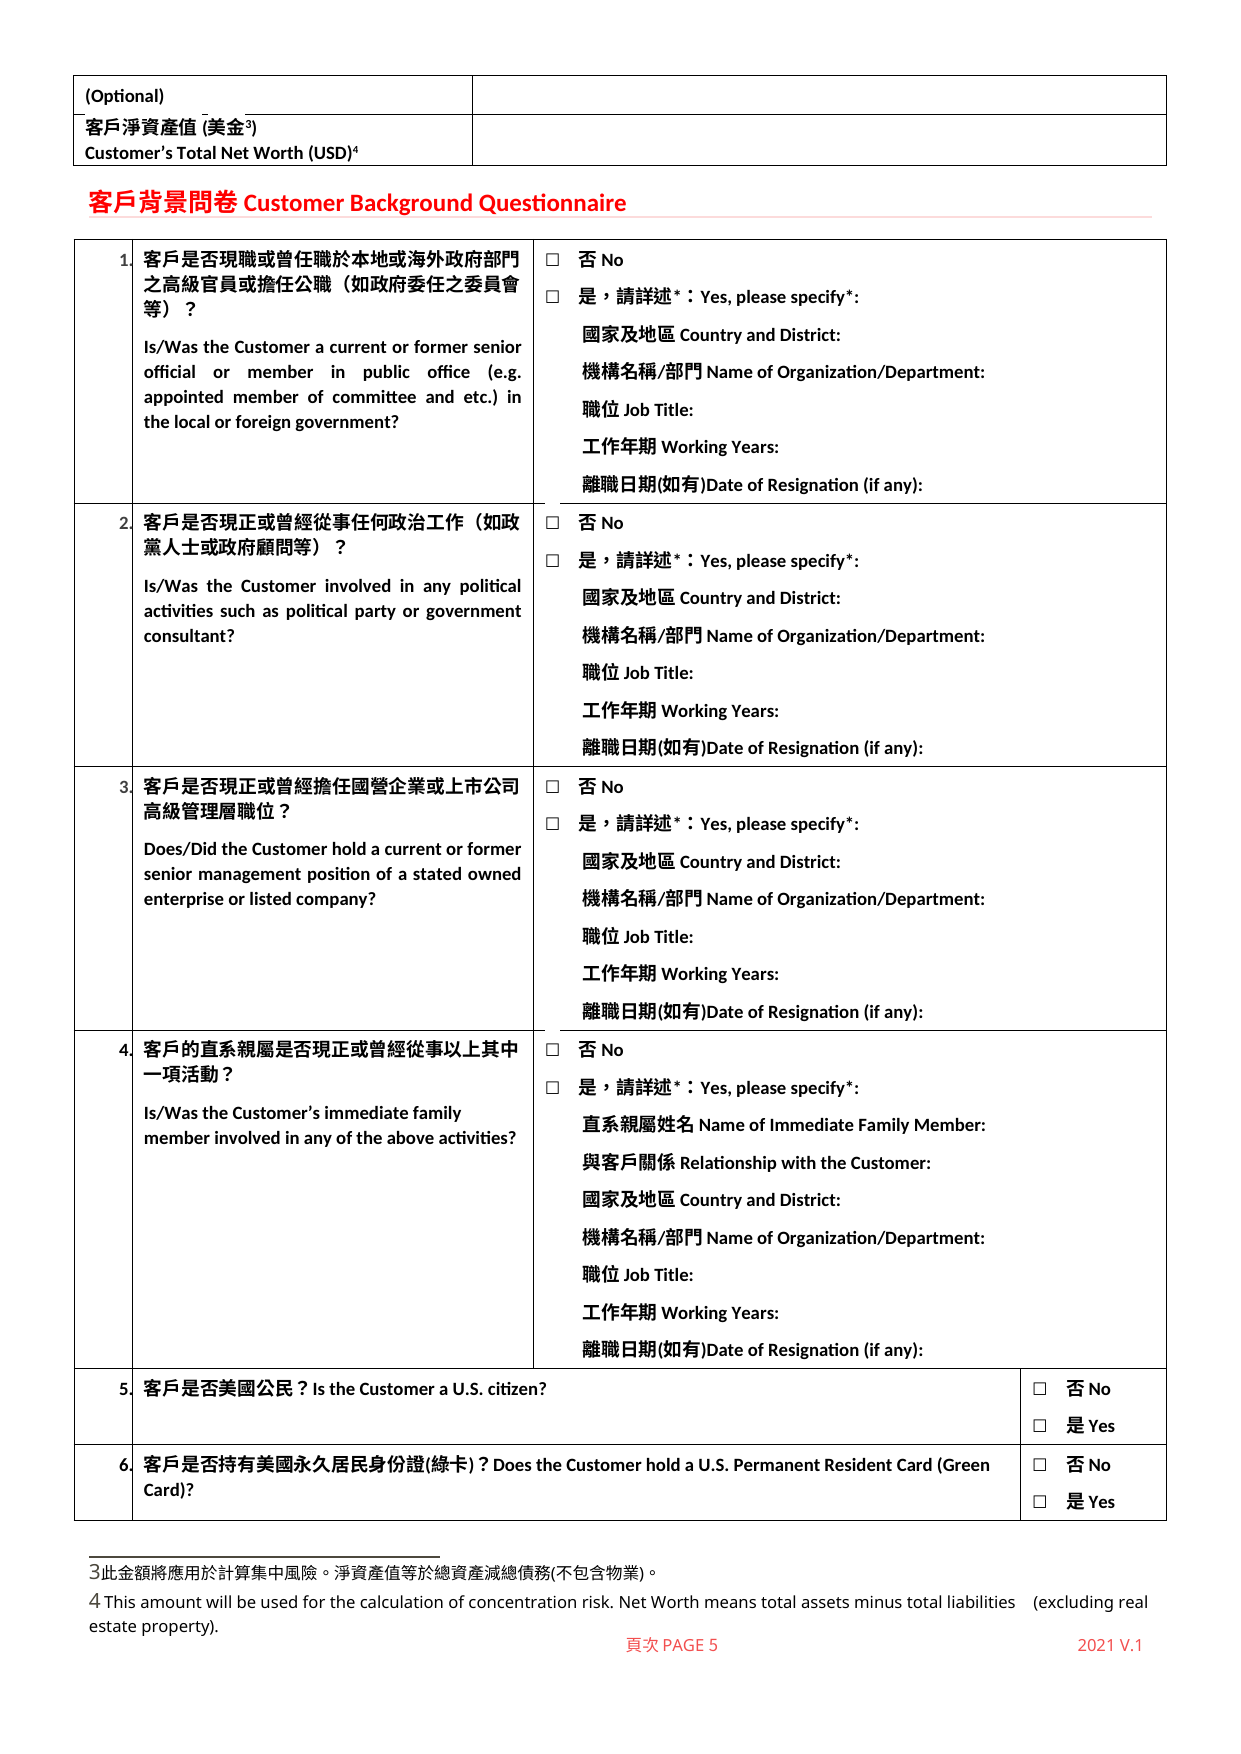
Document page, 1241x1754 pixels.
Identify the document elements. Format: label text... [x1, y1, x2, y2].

table_header [75, 240, 132, 502]
table_cell 按一下輸入金額。 [473, 115, 1166, 164]
table_cell ☐ 否No ☐ 是，請詳述*：Yes, please specify*: 國家及地區Country and District: 按一下輸入文字。 機構名稱/部門Name of Organization/Department: 按一下輸入文字。 職位Job Title: 按一下輸入職位。 工作年期Working Years: 按一下輸入年期。 離職日期(如有)Date of Resignation (if any): 按一下輸入日期。 [534, 504, 1166, 766]
table_cell ☐ 否No ☐ 是，請詳述*：Yes, please specify*: 直系親屬姓名Name of Immediate Family Member: 按一下輸入姓名。 與客戶關係Relationship with the Customer: 按一下輸入關係。 國家及地區Country and District: 按一下輸入文字。 機構名稱/部門Name of Organization/Department: 按一下輸入文字。 職位Job Title: 按一下輸入職位。 工作年期Working Years: 按一下輸入年期。 離職日期(如有)Date of Resignation (if any): 按一下輸入日期。 [534, 1031, 1166, 1368]
table_cell [75, 1369, 132, 1444]
table_cell 客戶是否美國公民？Is the Customer a U.S. citizen? [133, 1369, 1020, 1444]
table_cell 客戶是否持有美國永久居民身份證(綠卡)？Does the Customer hold a U.S. Permanent Resident Card (Green Card)? [133, 1445, 1020, 1520]
table_cell 客戶的直系親屬是否現正或曾經從事以上其中一項活動？ Is/Was the Customer’s immediate family member involved in any of the above activities? [133, 1031, 533, 1368]
table_cell [75, 1445, 132, 1520]
table_cell [75, 1031, 132, 1368]
table_cell [75, 767, 132, 1029]
table_header 客戶是否現職或曾任職於本地或海外政府部門之高級官員或擔任公職（如政府委任之委員會等）？ Is/Was the Customer a current or former senior official or member in public office (e.g. appointed member of committee and etc.) in the local or foreign government? [133, 240, 533, 502]
table_cell ☐ 否No ☐ 是Yes [1021, 1369, 1166, 1444]
table_cell 按一下輸入文字。 [473, 76, 1166, 113]
table_cell (Optional) [74, 76, 472, 113]
table_cell ☐ 否No ☐ 是Yes [1021, 1445, 1166, 1520]
table_header ☐ 否No ☐ 是，請詳述*：Yes, please specify*: 國家及地區Country and District: 按一下輸入文字。 機構名稱/部門Name of Organization/Department: 按一下輸入文字。 職位Job Title: 按一下輸入職位。 工作年期Working Years: 按一下輸入年期。 離職日期(如有)Date of Resignation (if any): 按一下輸入日期。 [534, 240, 1166, 502]
table_cell [75, 504, 132, 766]
table_cell ☐ 否No ☐ 是，請詳述*：Yes, please specify*: 國家及地區Country and District: 按一下輸入文字。 機構名稱/部門Name of Organization/Department: 按一下輸入文字。 職位Job Title: 按一下輸入職位。 工作年期Working Years: 按一下輸入年期。 離職日期(如有)Date of Resignation (if any): 按一下輸入日期。 [534, 767, 1166, 1029]
subtitle 客戶背景問卷Customer Background Questionnaire [89, 191, 1152, 216]
table_cell 客戶是否現正或曾經從事任何政治工作（如政黨人士或政府顧問等）？ Is/Was the Customer involved in any political activities such as political party or government consultant? [133, 504, 533, 766]
table_cell 客戶淨資產值 (美金) Customer’s Total Net Worth (USD) [74, 115, 472, 164]
table_cell 客戶是否現正或曾經擔任國營企業或上市公司高級管理層職位？ Does/Did the Customer hold a current or former senior management position of a stated owned enterprise or listed company? [133, 767, 533, 1029]
